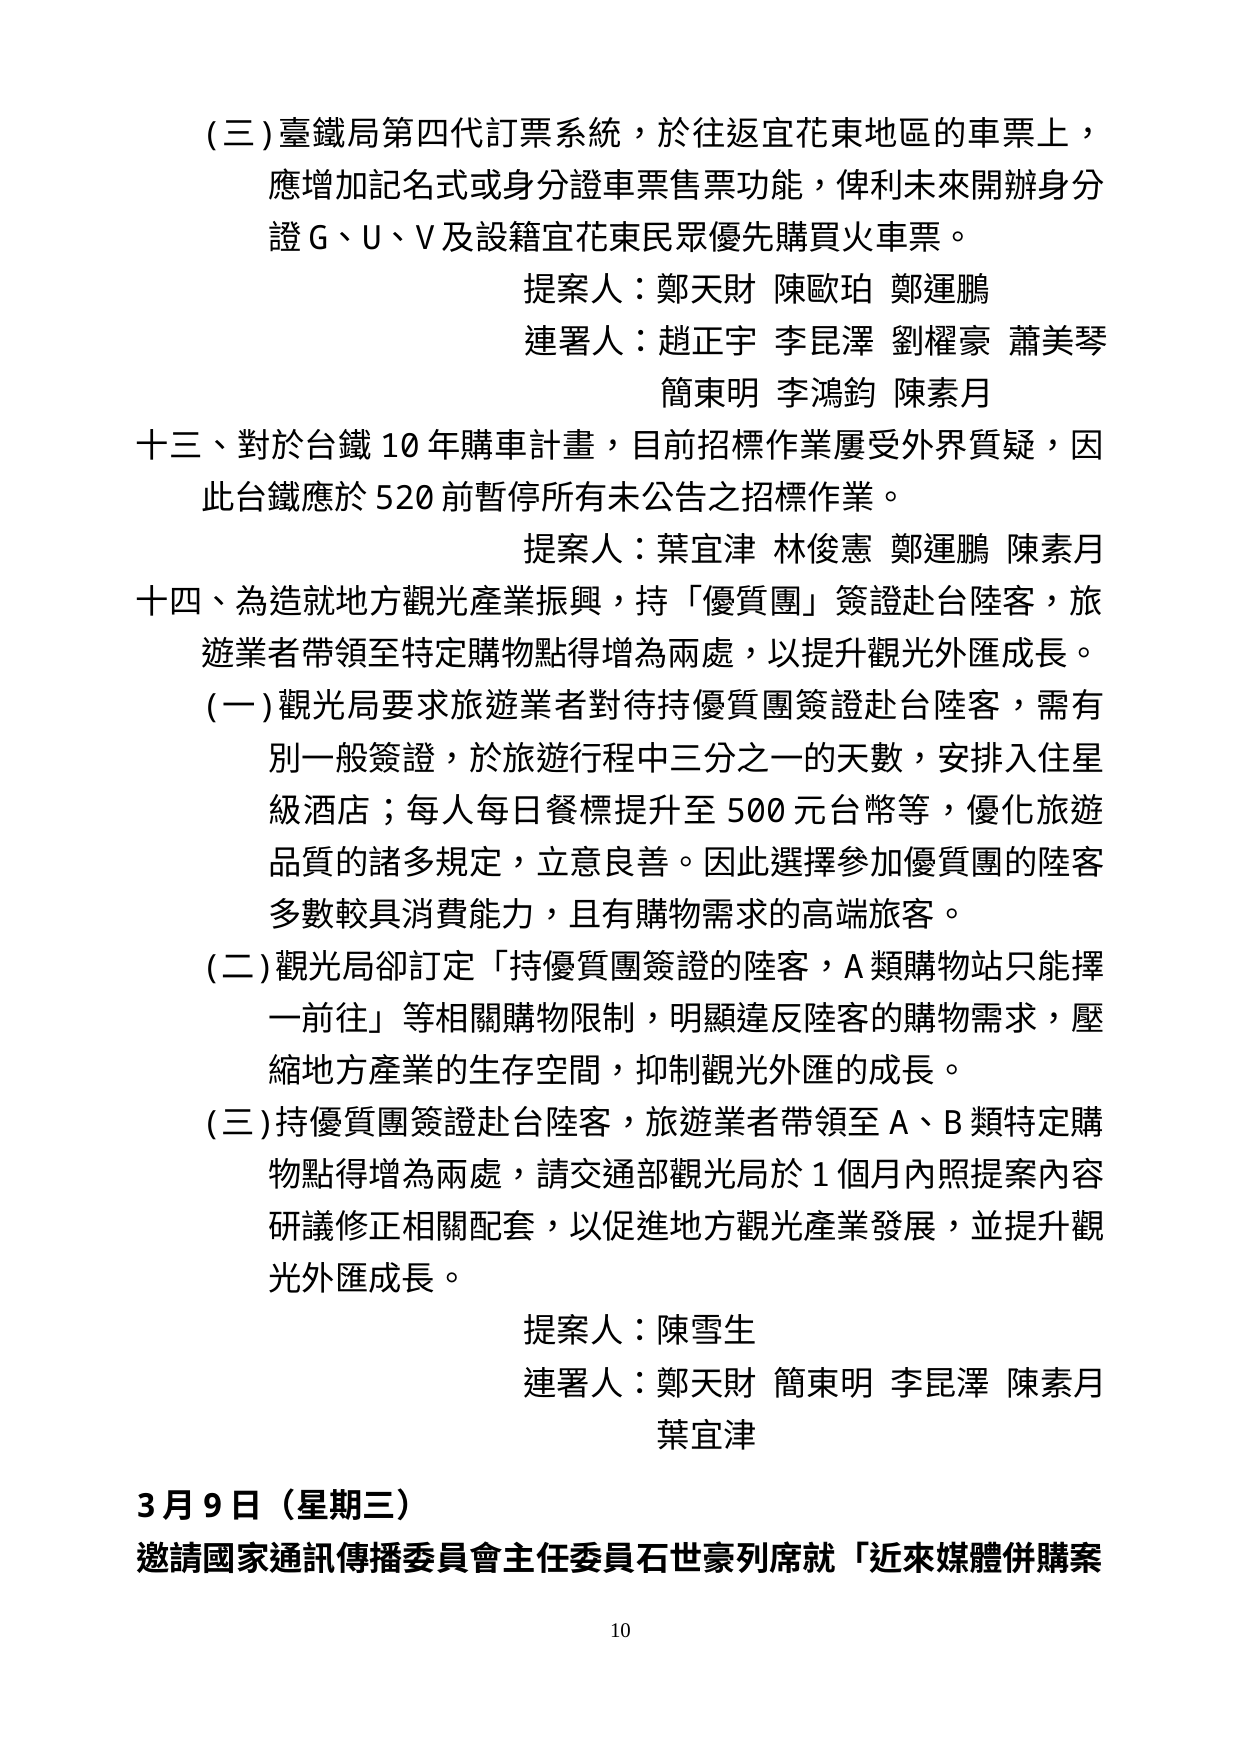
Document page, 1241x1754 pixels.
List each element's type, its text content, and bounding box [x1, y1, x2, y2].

text 提案人：葉宜津 林俊憲 鄭運鵬 陳素月 [523, 520, 1117, 572]
text 連署人：鄭天財 簡東明 李昆澤 陳素月葉宜津 [523, 1353, 1117, 1457]
text 邀請國家通訊傳播委員會主任委員石世豪列席就「近來媒體併購案 [136, 1528, 1104, 1580]
text (二)觀光局卻訂定「持優質團簽證的陸客，A類購物站只能擇一前往」等相關購物限制，明顯違反陸客的購物需求，壓縮地方產業的生存空間，抑制觀光外匯的成長。 [201, 937, 1104, 1093]
text 連署人：趙正宇 李昆澤 劉櫂豪 蕭美琴簡東明 李鴻鈞 陳素月 [524, 312, 1119, 416]
text 十四、為造就地方觀光產業振興，持「優質團」簽證赴台陸客，旅遊業者帶領至特定購物點得增為兩處，以提升觀光外匯成長。 [136, 572, 1104, 676]
text 3月9日（星期三） [136, 1476, 1104, 1528]
text 十三、對於台鐵10年購車計畫，目前招標作業屢受外界質疑，因此台鐵應於520前暫停所有未公告之招標作業。 [136, 416, 1104, 520]
text (三)臺鐵局第四代訂票系統，於往返宜花東地區的車票上，應增加記名式或身分證車票售票功能，俾利未來開辦身分證G、U、V及設籍宜花東民眾優先購買火車票。 [201, 103, 1104, 259]
text (一)觀光局要求旅遊業者對待持優質團簽證赴台陸客，需有別一般簽證，於旅遊行程中三分之一的天數，安排入住星級酒店；每人每日餐標提升至500元台幣等，優化旅遊品質的諸多規定，立意良善。因此選擇參加優質團的陸客，多數較具消費能力，且有購物需求的高端旅客。 [201, 676, 1104, 937]
text 提案人：陳雪生 [523, 1301, 1117, 1353]
text 提案人：鄭天財 陳歐珀 鄭運鵬 [523, 259, 1117, 312]
text (三)持優質團簽證赴台陸客，旅遊業者帶領至A、B類特定購物點得增為兩處，請交通部觀光局於1個月內照提案內容研議修正相關配套，以促進地方觀光產業發展，並提升觀光外匯成長。 [201, 1093, 1104, 1301]
